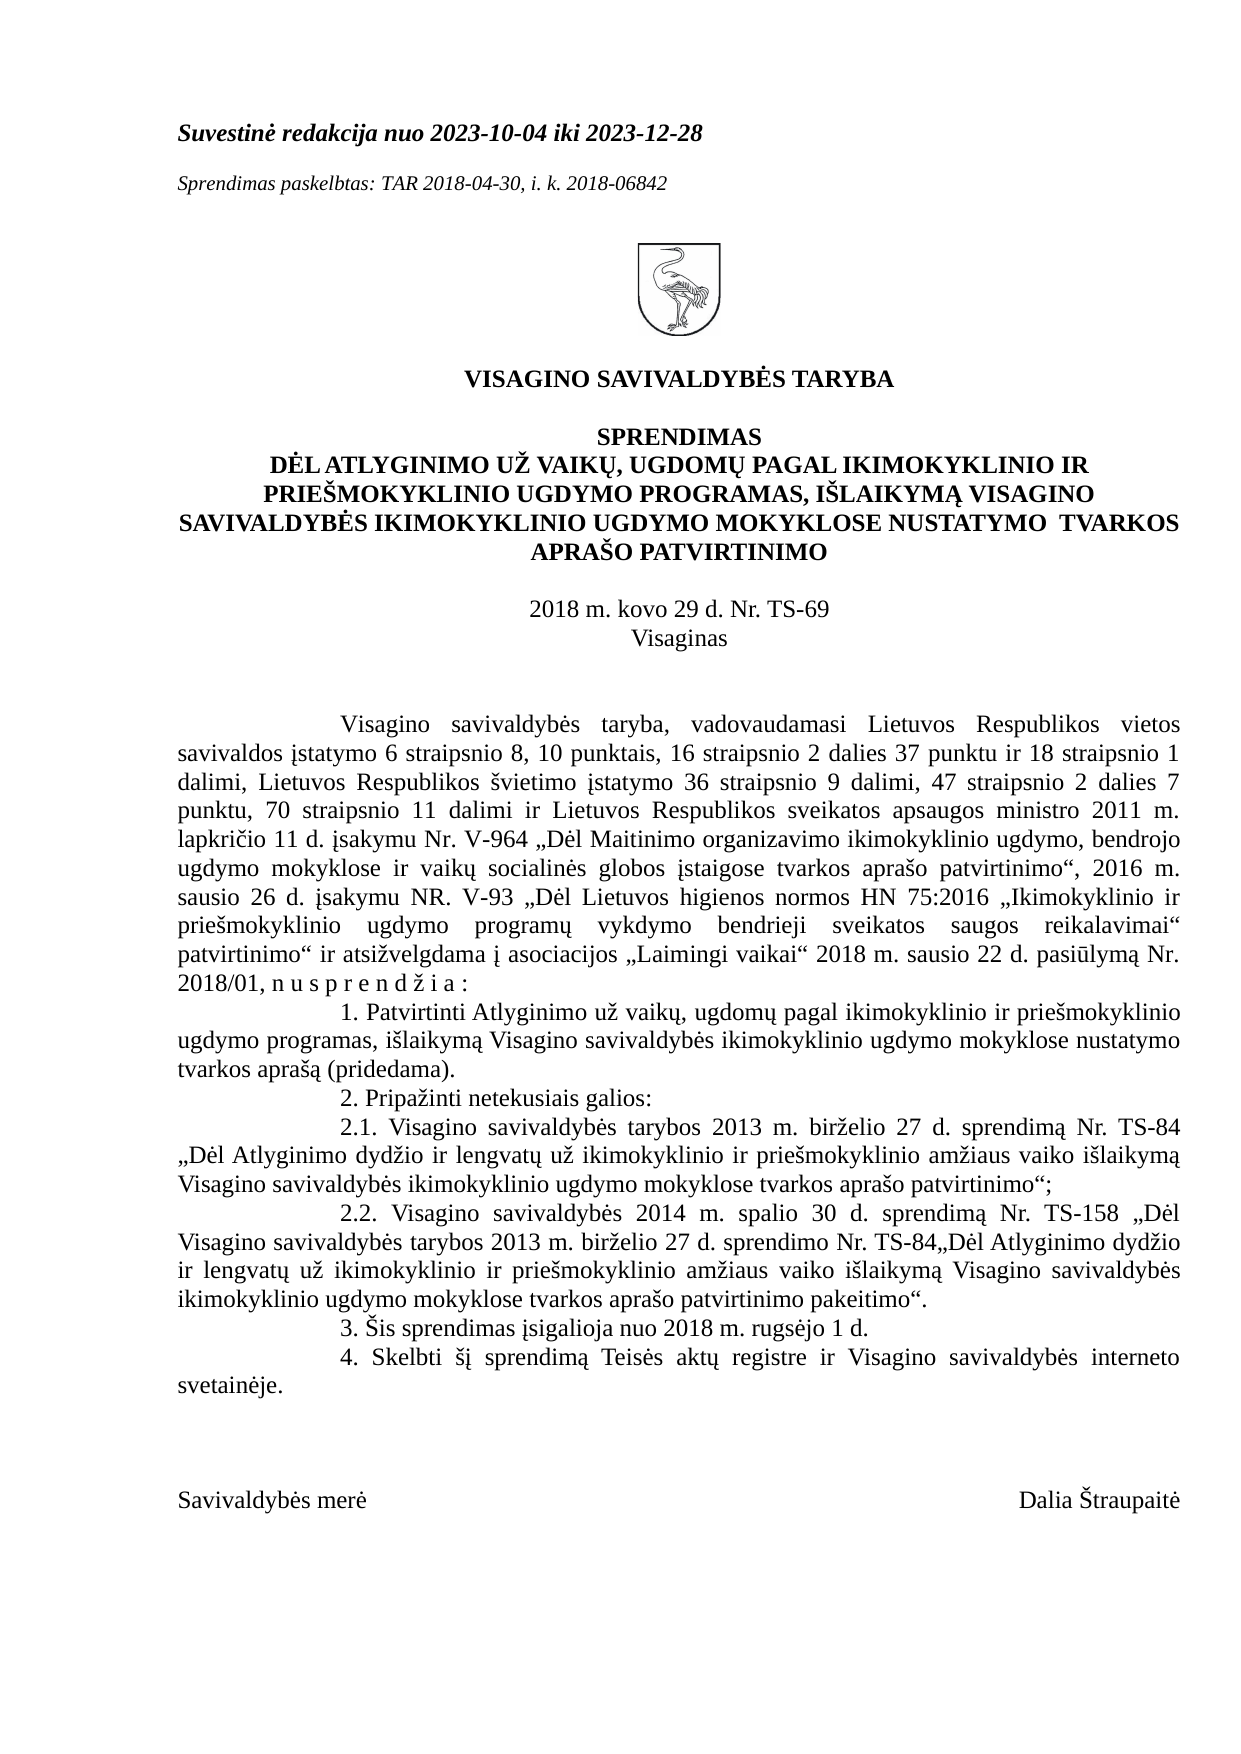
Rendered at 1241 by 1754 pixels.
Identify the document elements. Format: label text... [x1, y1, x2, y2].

text Suvestinė redakcija nuo 2023-10-04 iki 2023-12-28 [177, 118, 1181, 147]
text Sprendimas paskelbtas: TAR 2018-04-30, i. k. 2018-06842 [177, 171, 1181, 195]
text 2.1. Visagino savivaldybės tarybos 2013 m. birželio 27 d. sprendimą Nr. TS-84 „Dėl Atlyginimo dydžio ir lengvatų už ikimokyklinio ir priešmokyklinio amžiaus vaiko išlaikymą Visagino savivaldybės ikimokyklinio ugdymo mokyklose tvarkos aprašo patvirtinimo“; [177, 1112, 1181, 1198]
text 2.2. Visagino savivaldybės 2014 m. spalio 30 d. sprendimą Nr. TS-158 „Dėl Visagino savivaldybės tarybos 2013 m. birželio 27 d. sprendimo Nr. TS-84„Dėl Atlyginimo dydžio ir lengvatų už ikimokyklinio ir priešmokyklinio amžiaus vaiko išlaikymą Visagino savivaldybės ikimokyklinio ugdymo mokyklose tvarkos aprašo patvirtinimo pakeitimo“. [177, 1198, 1181, 1313]
text SPRENDIMAS [177, 422, 1181, 450]
text Visaginas [177, 623, 1181, 652]
text Visagino savivaldybės taryba, vadovaudamasi Lietuvos Respublikos vietos savivaldos įstatymo 6 straipsnio 8, 10 punktais, 16 straipsnio 2 dalies 37 punktu ir 18 straipsnio 1 dalimi, Lietuvos Respublikos švietimo įstatymo 36 straipsnio 9 dalimi, 47 straipsnio 2 dalies 7 punktu, 70 straipsnio 11 dalimi ir Lietuvos Respublikos sveikatos apsaugos ministro 2011 m. lapkričio 11 d. įsakymu Nr. V-964 „Dėl Maitinimo organizavimo ikimokyklinio ugdymo, bendrojo ugdymo mokyklose ir vaikų socialinės globos įstaigose tvarkos aprašo patvirtinimo“, 2016 m. sausio 26 d. įsakymu NR. V-93 „Dėl Lietuvos higienos normos HN 75:2016 „Ikimokyklinio ir priešmokyklinio ugdymo programų vykdymo bendrieji sveikatos saugos reikalavimai“ patvirtinimo“ ir atsižvelgdama į asociacijos „Laimingi vaikai“ 2018 m. sausio 22 d. pasiūlymą Nr. 2018/01, nusprendžia: [177, 709, 1181, 997]
text DĖL ATLYGINIMO UŽ VAIKŲ, UGDOMŲ PAGAL IKIMOKYKLINIO IR PRIEŠMOKYKLINIO UGDYMO PROGRAMAS, IŠLAIKYMĄ VISAGINO SAVIVALDYBĖS IKIMOKYKLINIO UGDYMO MOKYKLOSE NUSTATYMO TVARKOS APRAŠO PATVIRTINIMO [177, 450, 1181, 565]
text Savivaldybės merė Dalia Štraupaitė [177, 1485, 1181, 1514]
text 4. Skelbti šį sprendimą Teisės aktų registre ir Visagino savivaldybės interneto svetainėje. [177, 1342, 1181, 1399]
text 1. Patvirtinti Atlyginimo už vaikų, ugdomų pagal ikimokyklinio ir priešmokyklinio ugdymo programas, išlaikymą Visagino savivaldybės ikimokyklinio ugdymo mokyklose nustatymo tvarkos aprašą (pridedama). [177, 997, 1181, 1083]
text 2018 m. kovo 29 d. Nr. TS-69 [177, 594, 1181, 623]
text 3. Šis sprendimas įsigalioja nuo 2018 m. rugsėjo 1 d. [177, 1313, 1181, 1342]
text 2. Pripažinti netekusiais galios: [177, 1083, 1181, 1112]
text Visagino savivaldybės taryba [177, 364, 1181, 393]
